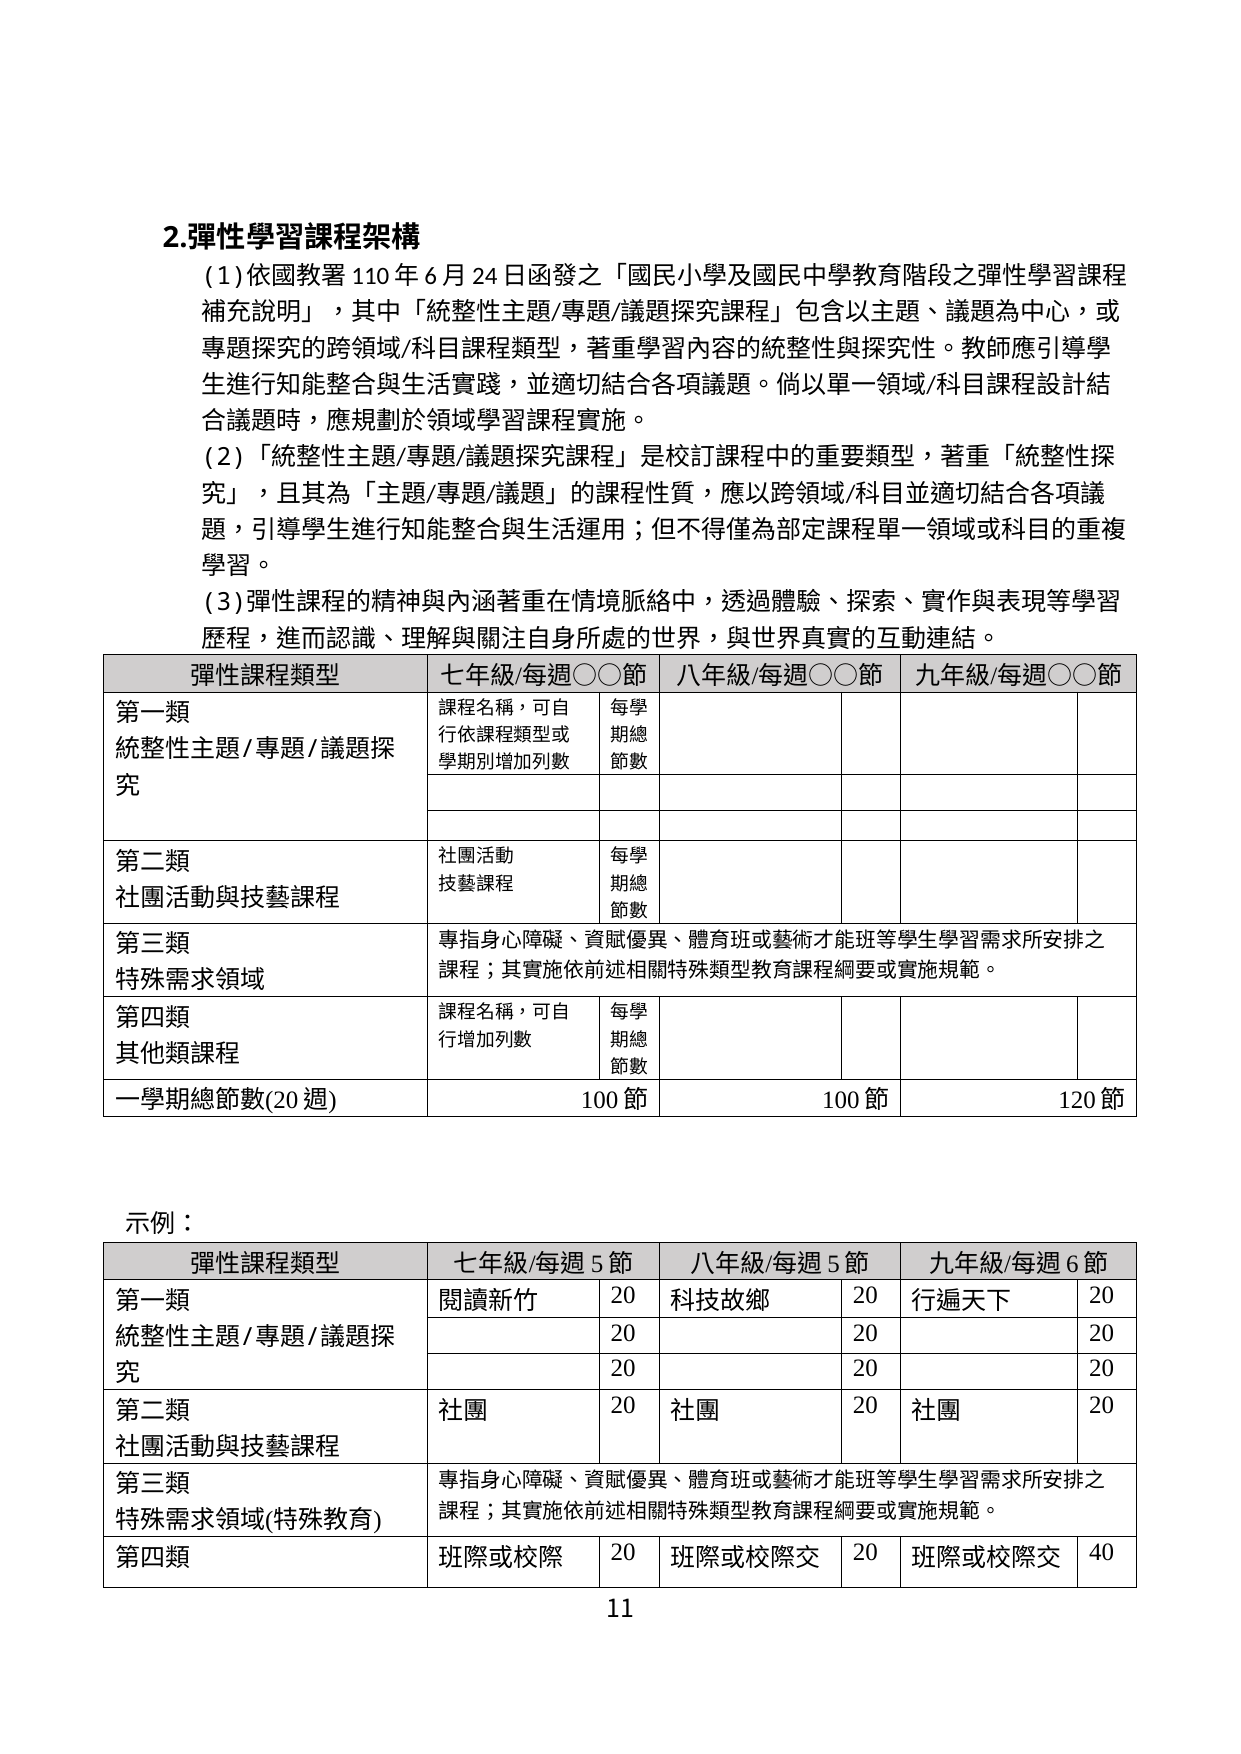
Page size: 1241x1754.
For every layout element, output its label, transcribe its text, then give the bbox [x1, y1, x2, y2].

table_cell [428, 1354, 599, 1389]
table_cell 第四類 其他類課程 [104, 997, 427, 1079]
table_cell 閱讀新竹 [428, 1280, 599, 1317]
table_header 彈性課程類型 [104, 655, 427, 692]
table_cell [1078, 811, 1136, 840]
table_cell [842, 841, 900, 922]
list 彈性學習課程架構 [162, 213, 1128, 256]
table_cell 課程名稱，可自行依課程類型或學期別增加列數 [428, 693, 599, 774]
table_cell 行遍天下 [901, 1280, 1077, 1317]
table_cell [1078, 841, 1136, 922]
table_cell 100節 [660, 1080, 900, 1116]
table_cell [901, 1354, 1077, 1389]
table_header 七年級/每週5節 [428, 1243, 659, 1279]
table_cell 120節 [901, 1080, 1136, 1116]
table_header 彈性課程類型 [104, 1243, 427, 1279]
table_cell 第三類 特殊需求領域(特殊教育) [104, 1464, 427, 1536]
table_cell 第一類 統整性主題/專題/議題探究 [104, 1280, 427, 1389]
table_cell 20 [1078, 1318, 1136, 1352]
table_cell 第二類 社團活動與技藝課程 [104, 1390, 427, 1463]
table_cell 40 [1078, 1537, 1136, 1587]
table_cell [842, 811, 900, 840]
table_cell 20 [600, 1280, 659, 1317]
table_cell [901, 841, 1077, 922]
table_header 九年級/每週6節 [901, 1243, 1136, 1279]
table_cell 專指身心障礙、資賦優異、體育班或藝術才能班等學生學習需求所安排之課程；其實施依前述相關特殊類型教育課程綱要或實施規範。 [428, 924, 1136, 996]
table_cell 課程名稱，可自行增加列數 [428, 997, 599, 1079]
table_cell 一學期總節數(20週) [104, 1080, 427, 1116]
table_cell [842, 693, 900, 774]
table_cell [428, 1318, 599, 1352]
table_cell 20 [1078, 1354, 1136, 1389]
table_cell [1078, 693, 1136, 774]
table_cell 20 [842, 1354, 900, 1389]
table_cell [660, 997, 841, 1079]
table_cell 100節 [428, 1080, 659, 1116]
table_header 八年級/每週○○節 [660, 655, 900, 692]
table_cell [660, 1318, 841, 1352]
table_cell 每學期總節數 [600, 693, 659, 774]
table_cell 20 [600, 1354, 659, 1389]
table_cell 20 [842, 1318, 900, 1352]
table_cell [660, 841, 841, 922]
table_cell [842, 775, 900, 810]
table_cell [901, 1318, 1077, 1352]
list 「統整性主題/專題/議題探究課程」是校訂課程中的重要類型，著重「統整性探究」，且其為「主題/專題/議題」的課程性質，應以跨領域/科目並適切結合各項議題，引導學生進行知能整合與生活運用；但不得僅為部定課程單一領域或科目的重複學習。 [201, 437, 1128, 582]
table_cell 每學期總節數 [600, 997, 659, 1079]
table_cell [901, 693, 1077, 774]
table_cell [660, 775, 841, 810]
table_cell 社團 [901, 1390, 1077, 1463]
table_cell 20 [842, 1280, 900, 1317]
table_cell 第一類 統整性主題/專題/議題探究 [104, 693, 427, 840]
table_cell 第四類 [104, 1537, 427, 1587]
table_cell 社團 [660, 1390, 841, 1463]
table_cell 第三類 特殊需求領域 [104, 924, 427, 996]
table_cell [1078, 775, 1136, 810]
table_cell [901, 997, 1077, 1079]
table_cell 班際或校際交 [660, 1537, 841, 1587]
text 示例： [125, 1179, 1128, 1242]
table_header 七年級/每週○○節 [428, 655, 659, 692]
table_cell [428, 811, 599, 840]
table_cell [660, 1354, 841, 1389]
table_cell [600, 811, 659, 840]
table_header 八年級/每週5節 [660, 1243, 900, 1279]
table_cell 專指身心障礙、資賦優異、體育班或藝術才能班等學生學習需求所安排之課程；其實施依前述相關特殊類型教育課程綱要或實施規範。 [428, 1464, 1136, 1536]
table_cell [660, 693, 841, 774]
table_cell 20 [600, 1537, 659, 1587]
table_cell 20 [600, 1318, 659, 1352]
table_cell 班際或校際 [428, 1537, 599, 1587]
list 彈性課程的精神與內涵著重在情境脈絡中，透過體驗、探索、實作與表現等學習歷程，進而認識、理解與關注自身所處的世界，與世界真實的互動連結。 [201, 582, 1128, 654]
table_cell 20 [600, 1390, 659, 1463]
table_header 九年級/每週○○節 [901, 655, 1136, 692]
table_cell [901, 775, 1077, 810]
table_cell [660, 811, 841, 840]
table_cell 科技故鄉 [660, 1280, 841, 1317]
table_cell 社團活動 技藝課程 [428, 841, 599, 922]
table_cell 20 [1078, 1390, 1136, 1463]
table_cell 20 [842, 1537, 900, 1587]
table_cell [842, 997, 900, 1079]
table_cell 每學期總節數 [600, 841, 659, 922]
table_cell 班際或校際交 [901, 1537, 1077, 1587]
list 依國教署110年6月24日函發之「國民小學及國民中學教育階段之彈性學習課程補充說明」，其中「統整性主題/專題/議題探究課程」包含以主題、議題為中心，或專題探究的跨領域/科目課程類型，著重學習內容的統整性與探究性。教師應引導學生進行知能整合與生活實踐，並適切結合各項議題。倘以單一領域/科目課程設計結合議題時，應規劃於領域學習課程實施。 [201, 256, 1128, 437]
table_cell 20 [842, 1390, 900, 1463]
table_cell [1078, 997, 1136, 1079]
table_cell 20 [1078, 1280, 1136, 1317]
table_cell 第二類 社團活動與技藝課程 [104, 841, 427, 922]
table_cell 社團 [428, 1390, 599, 1463]
table_cell [428, 775, 599, 810]
table_cell [901, 811, 1077, 840]
table_cell [600, 775, 659, 810]
